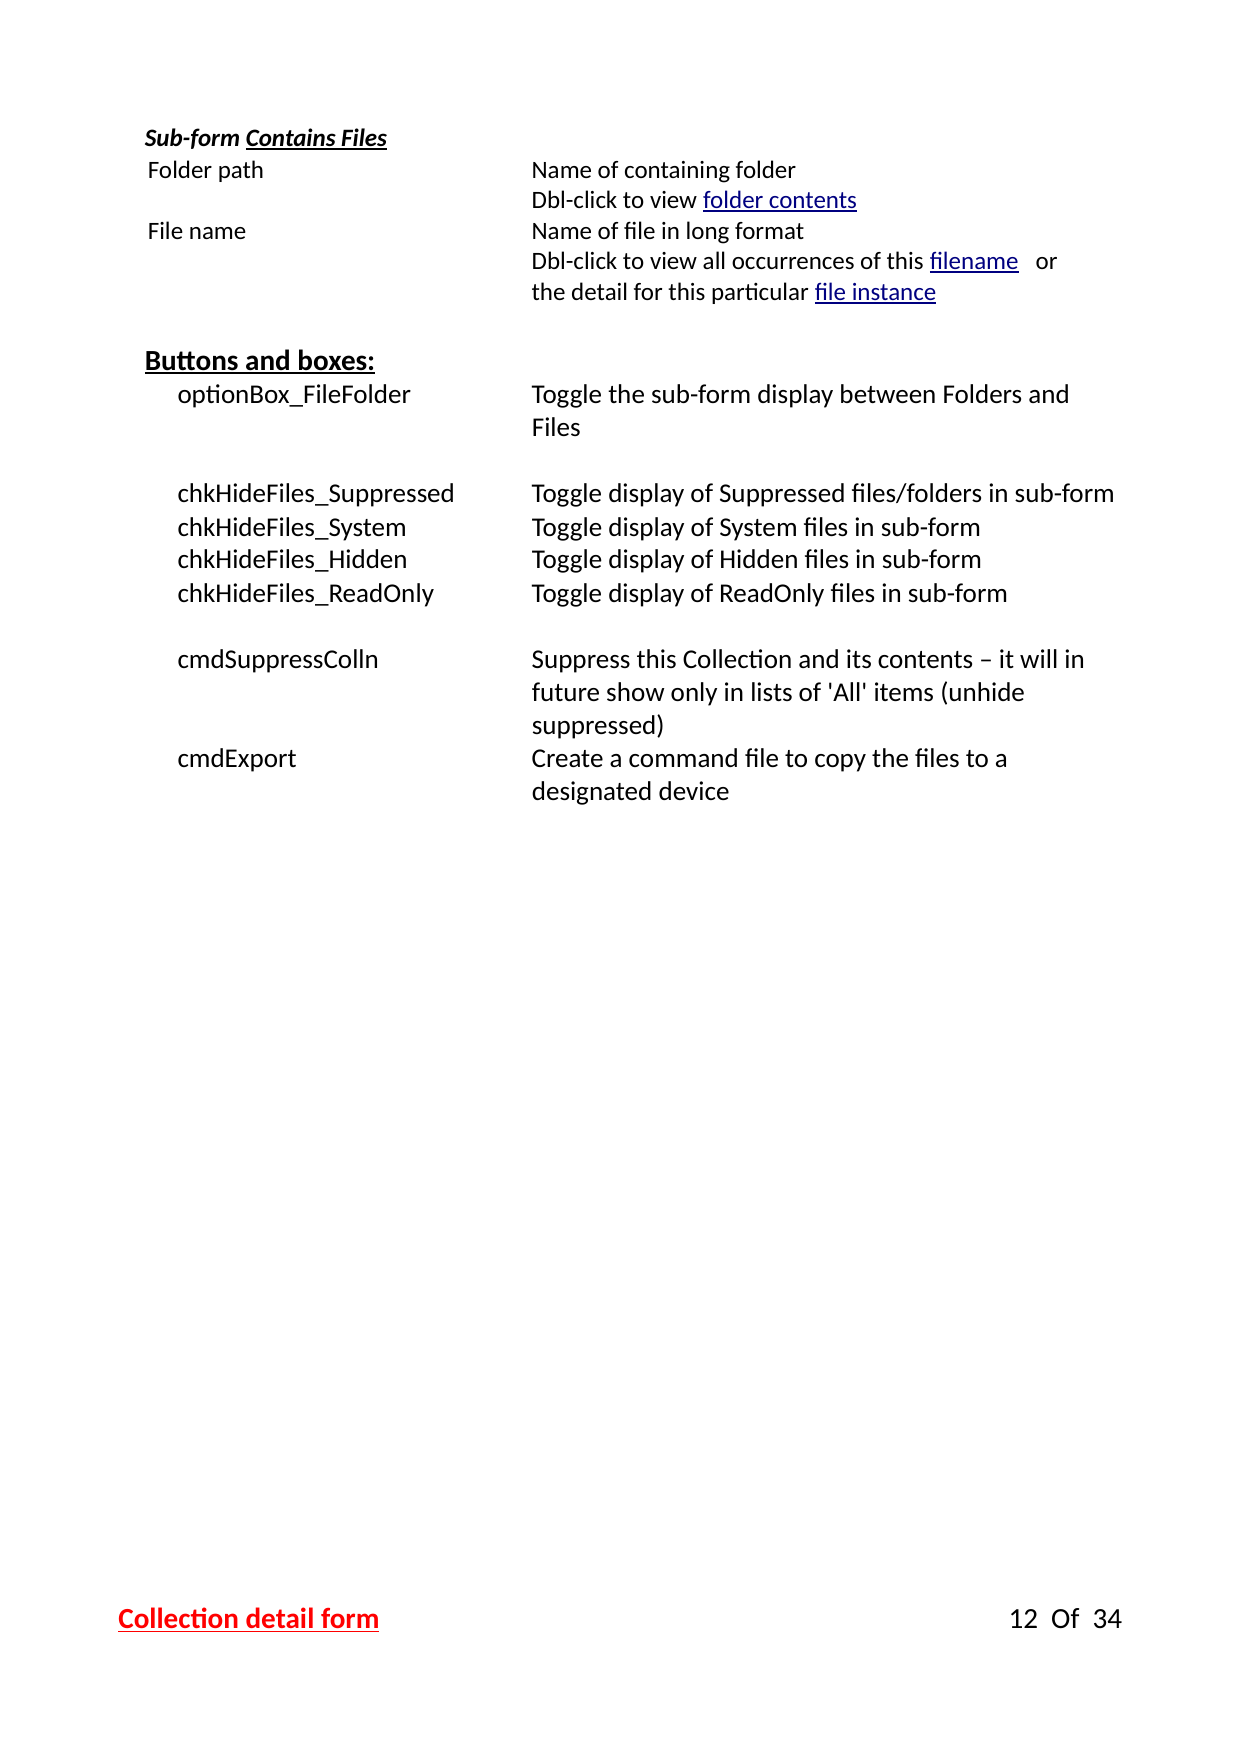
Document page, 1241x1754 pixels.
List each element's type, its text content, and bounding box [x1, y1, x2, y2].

text File name Name of file in long format [148, 215, 1122, 245]
text Folder path Name of containing folder [148, 154, 1122, 184]
text chkHideFiles_System Toggle display of System files in sub-form [177, 510, 1122, 543]
text Dbl-click to view folder contents [148, 184, 1122, 215]
text Buttons and boxes: [118, 342, 1122, 378]
text Dbl-click to view all occurrences of this filename or [148, 245, 1122, 276]
text cmdSuppressColln Suppress this Collection and its contents – it will in future show only in lists of 'All' items (unhide suppressed) [177, 642, 1122, 741]
text optionBox_FileFolder Toggle the sub-form display between Folders and Files [177, 378, 1122, 444]
text chkHideFiles_ReadOnly Toggle display of ReadOnly files in sub-form [177, 576, 1122, 609]
text Sub-form Contains Files [118, 118, 1122, 154]
text chkHideFiles_Suppressed Toggle display of Suppressed files/folders in sub-form [177, 477, 1122, 510]
text the detail for this particular file instance [148, 276, 1122, 306]
text cmdExport Create a command file to copy the files to a designated device [177, 741, 1122, 807]
text chkHideFiles_Hidden Toggle display of Hidden files in sub-form [177, 543, 1122, 576]
